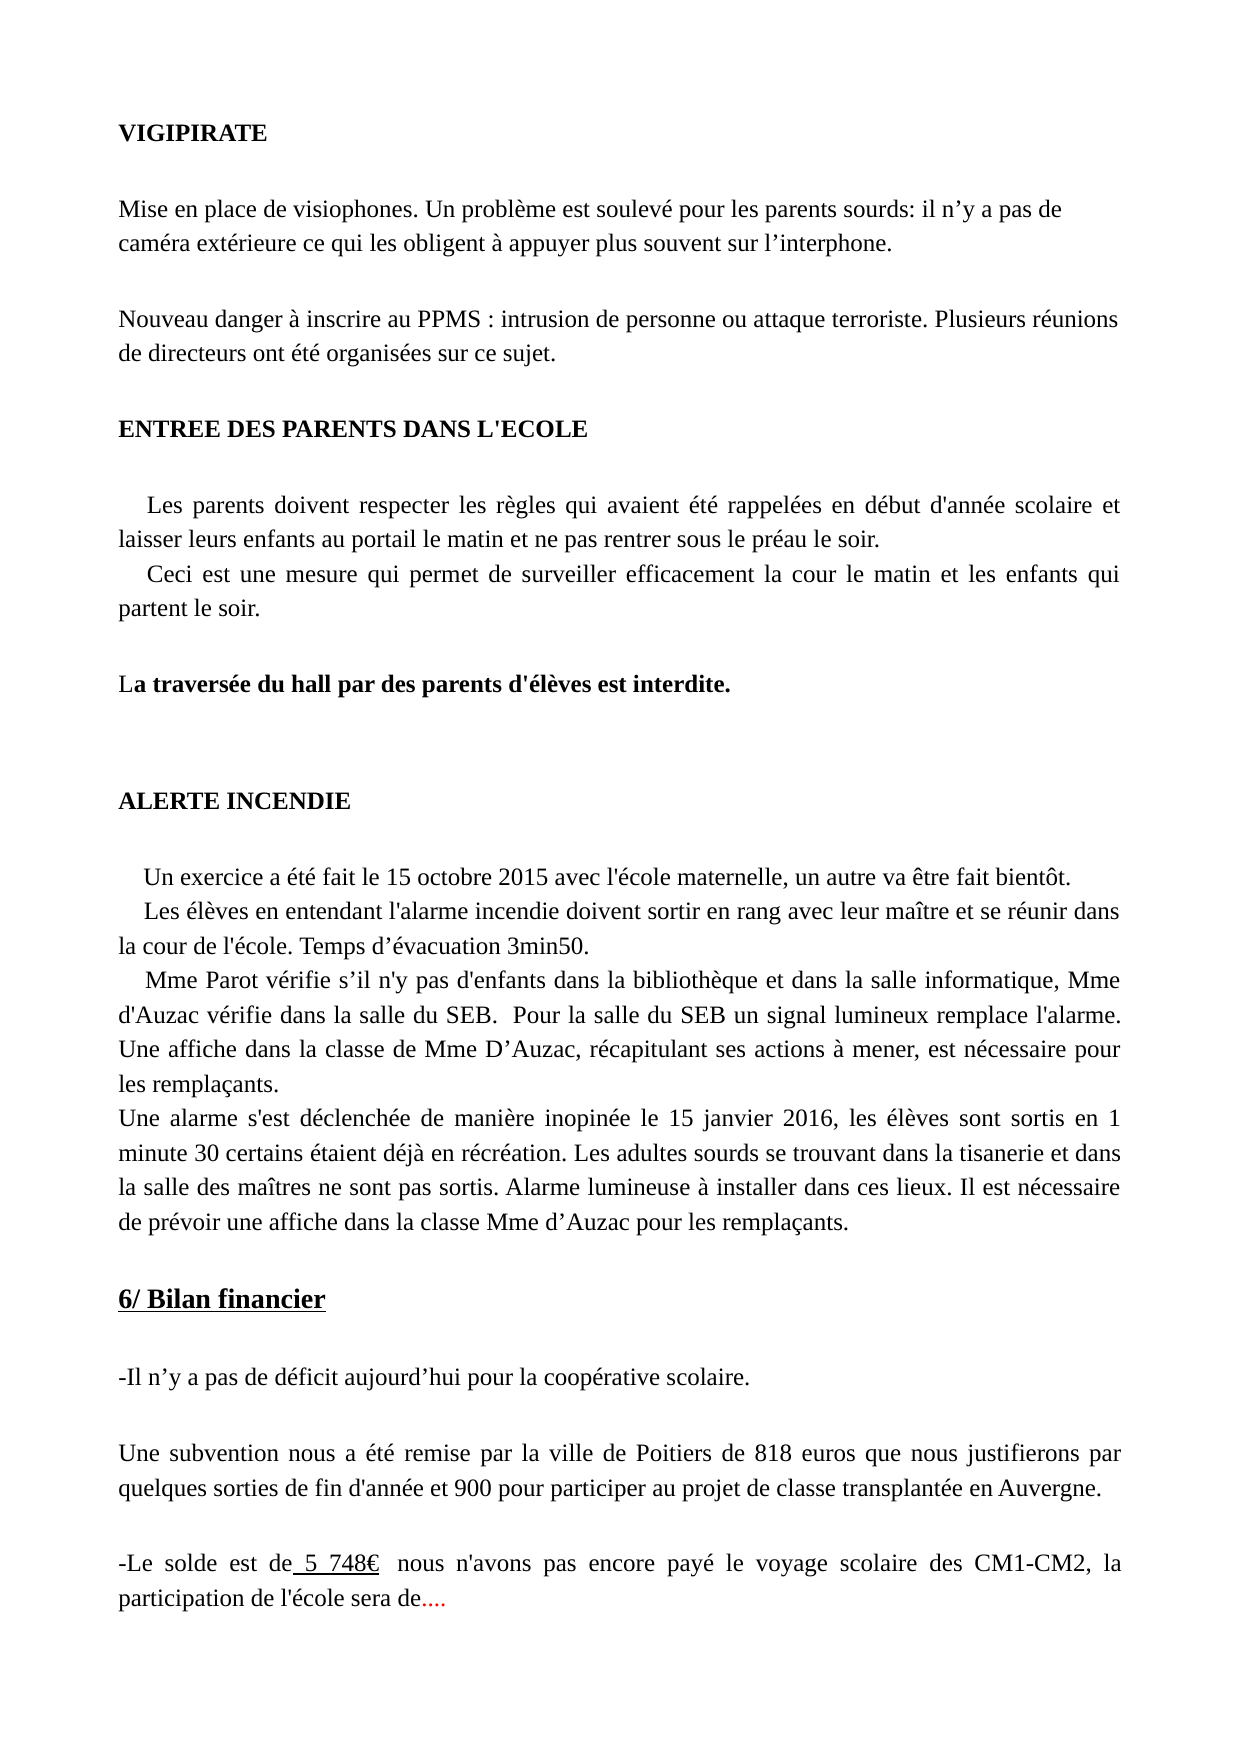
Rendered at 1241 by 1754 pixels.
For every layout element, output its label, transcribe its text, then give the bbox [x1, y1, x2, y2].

text Nouveau danger à inscrire au PPMS : intrusion de personne ou attaque terroriste. Plusieurs réunions de directeurs ont été organisées sur ce sujet. [118, 304, 1122, 367]
text Mise en place de visiophones. Un problème est soulevé pour les parents sourds: il n’y a pas de caméra extérieure ce qui les obligent à appuyer plus souvent sur l’interphone. [118, 194, 1122, 257]
text Un exercice a été fait le 15 octobre 2015 avec l'école maternelle, un autre va être fait bientôt. [118, 862, 1122, 891]
text 6/ Bilan financier [118, 1282, 1122, 1315]
text La traversée du hall par des parents d'élèves est interdite. [118, 669, 1122, 698]
text Une subvention nous a été remise par la ville de Poitiers de 818 euros que nous justifierons par quelques sorties de fin d'année et 900 pour participer au projet de classe transplantée en Auvergne. [118, 1438, 1122, 1501]
text Ceci est une mesure qui permet de surveiller efficacement la cour le matin et les enfants qui partent le soir. [118, 559, 1122, 622]
text -Il n’y a pas de déficit aujourd’hui pour la coopérative scolaire. [118, 1362, 1122, 1391]
text VIGIPIRATE [118, 118, 1122, 147]
text Les parents doivent respecter les règles qui avaient été rappelées en début d'année scolaire et laisser leurs enfants au portail le matin et ne pas rentrer sous le préau le soir. [118, 490, 1122, 553]
text Mme Parot vérifie s’il n'y pas d'enfants dans la bibliothèque et dans la salle informatique, Mme d'Auzac vérifie dans la salle du SEB. Pour la salle du SEB un signal lumineux remplace l'alarme. Une affiche dans la classe de Mme D’Auzac, récapitulant ses actions à mener, est nécessaire pour les remplaçants. [118, 965, 1122, 1097]
text ALERTE INCENDIE [118, 786, 1122, 815]
text Une alarme s'est déclenchée de manière inopinée le 15 janvier 2016, les élèves sont sortis en 1 minute 30 certains étaient déjà en récréation. Les adultes sourds se trouvant dans la tisanerie et dans la salle des maîtres ne sont pas sortis. Alarme lumineuse à installer dans ces lieux. Il est nécessaire de prévoir une affiche dans la classe Mme d’Auzac pour les remplaçants. [118, 1103, 1122, 1235]
text -Le solde est de 5 748€ nous n'avons pas encore payé le voyage scolaire des CM1-CM2, la participation de l'école sera de.... [118, 1548, 1122, 1612]
text Les élèves en entendant l'alarme incendie doivent sortir en rang avec leur maître et se réunir dans la cour de l'école. Temps d’évacuation 3min50. [118, 896, 1122, 959]
text ENTREE DES PARENTS DANS L'ECOLE [118, 414, 1122, 443]
